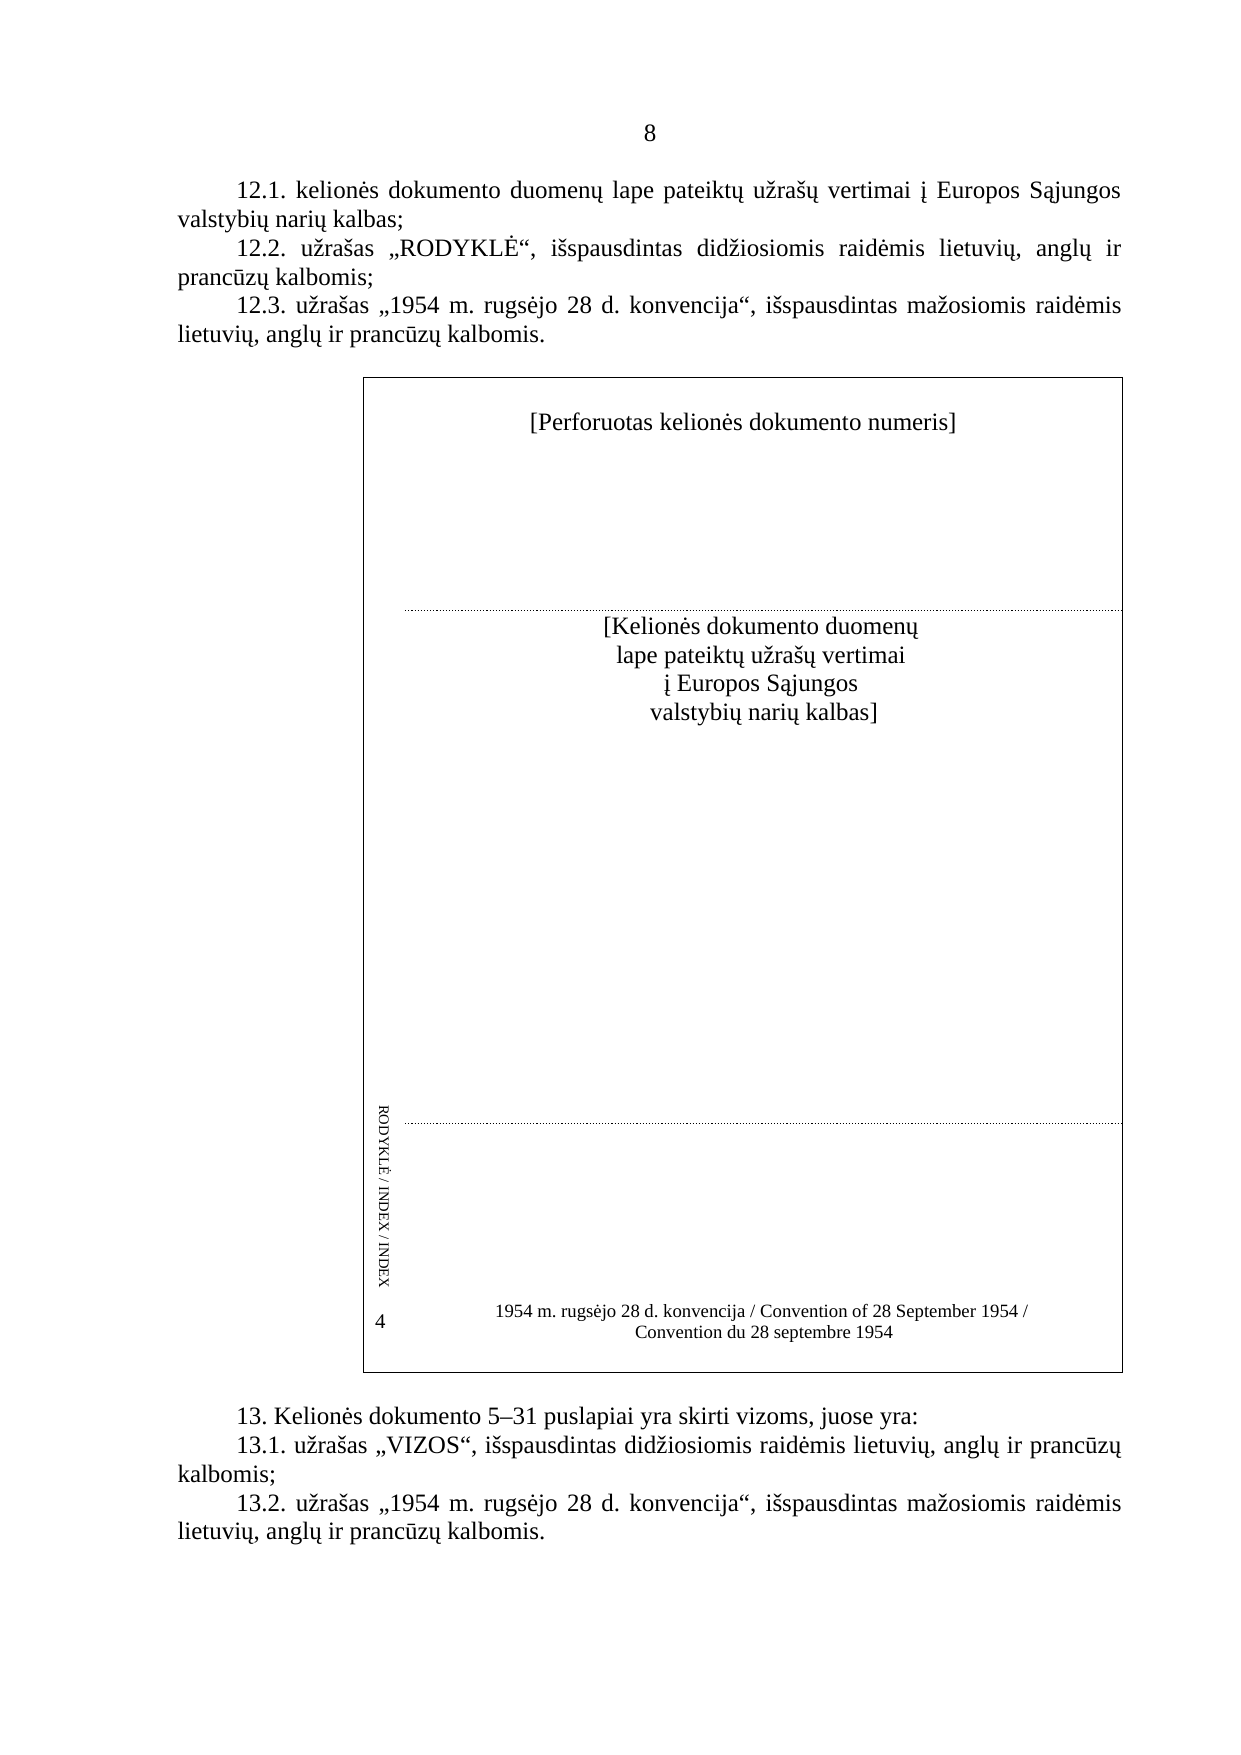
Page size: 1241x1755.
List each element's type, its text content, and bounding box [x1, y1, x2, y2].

text 13.2. užrašas „1954 m. rugsėjo 28 d. konvencija“, išspausdintas mažosiomis raidėmis lietuvių, anglų ir prancūzų kalbomis. [177, 1488, 1122, 1545]
table_cell [405, 464, 1122, 523]
table_cell [364, 1343, 1122, 1372]
table_cell [364, 435, 1122, 464]
text 12.3. užrašas „1954 m. rugsėjo 28 d. konvencija“, išspausdintas mažosiomis raidėmis lietuvių, anglų ir prancūzų kalbomis. [177, 291, 1122, 348]
table_cell [Kelionės dokumento duomenų lape pateiktų užrašų vertimai į Europos Sąjungos valstybių narių kalbas] [405, 610, 1122, 786]
table_cell [405, 524, 1122, 610]
table_header [364, 378, 1122, 407]
table_cell [405, 786, 1122, 1123]
table_cell 4 [364, 1300, 405, 1343]
text 12.1. kelionės dokumento duomenų lape pateiktų užrašų vertimai į Europos Sąjungos valstybių narių kalbas; [177, 176, 1122, 233]
table_cell [Perforuotas kelionės dokumento numeris] [364, 407, 1122, 435]
table_cell RODYKLĖ / INDEX / INDEX [364, 464, 405, 1300]
table_cell [405, 1182, 1122, 1241]
text 13. Kelionės dokumento 5–31 puslapiai yra skirti vizoms, juose yra: [177, 1401, 1122, 1430]
table_cell [405, 1241, 1122, 1300]
table_cell 1954 m. rugsėjo 28 d. konvencija / Convention of 28 September 1954 / Convention du 28 septembre 1954 [405, 1300, 1122, 1343]
text 12.2. užrašas „RODYKLĖ“, išspausdintas didžiosiomis raidėmis lietuvių, anglų ir prancūzų kalbomis; [177, 233, 1122, 291]
table_cell [405, 1123, 1122, 1182]
text 13.1. užrašas „VIZOS“, išspausdintas didžiosiomis raidėmis lietuvių, anglų ir prancūzų kalbomis; [177, 1430, 1122, 1488]
